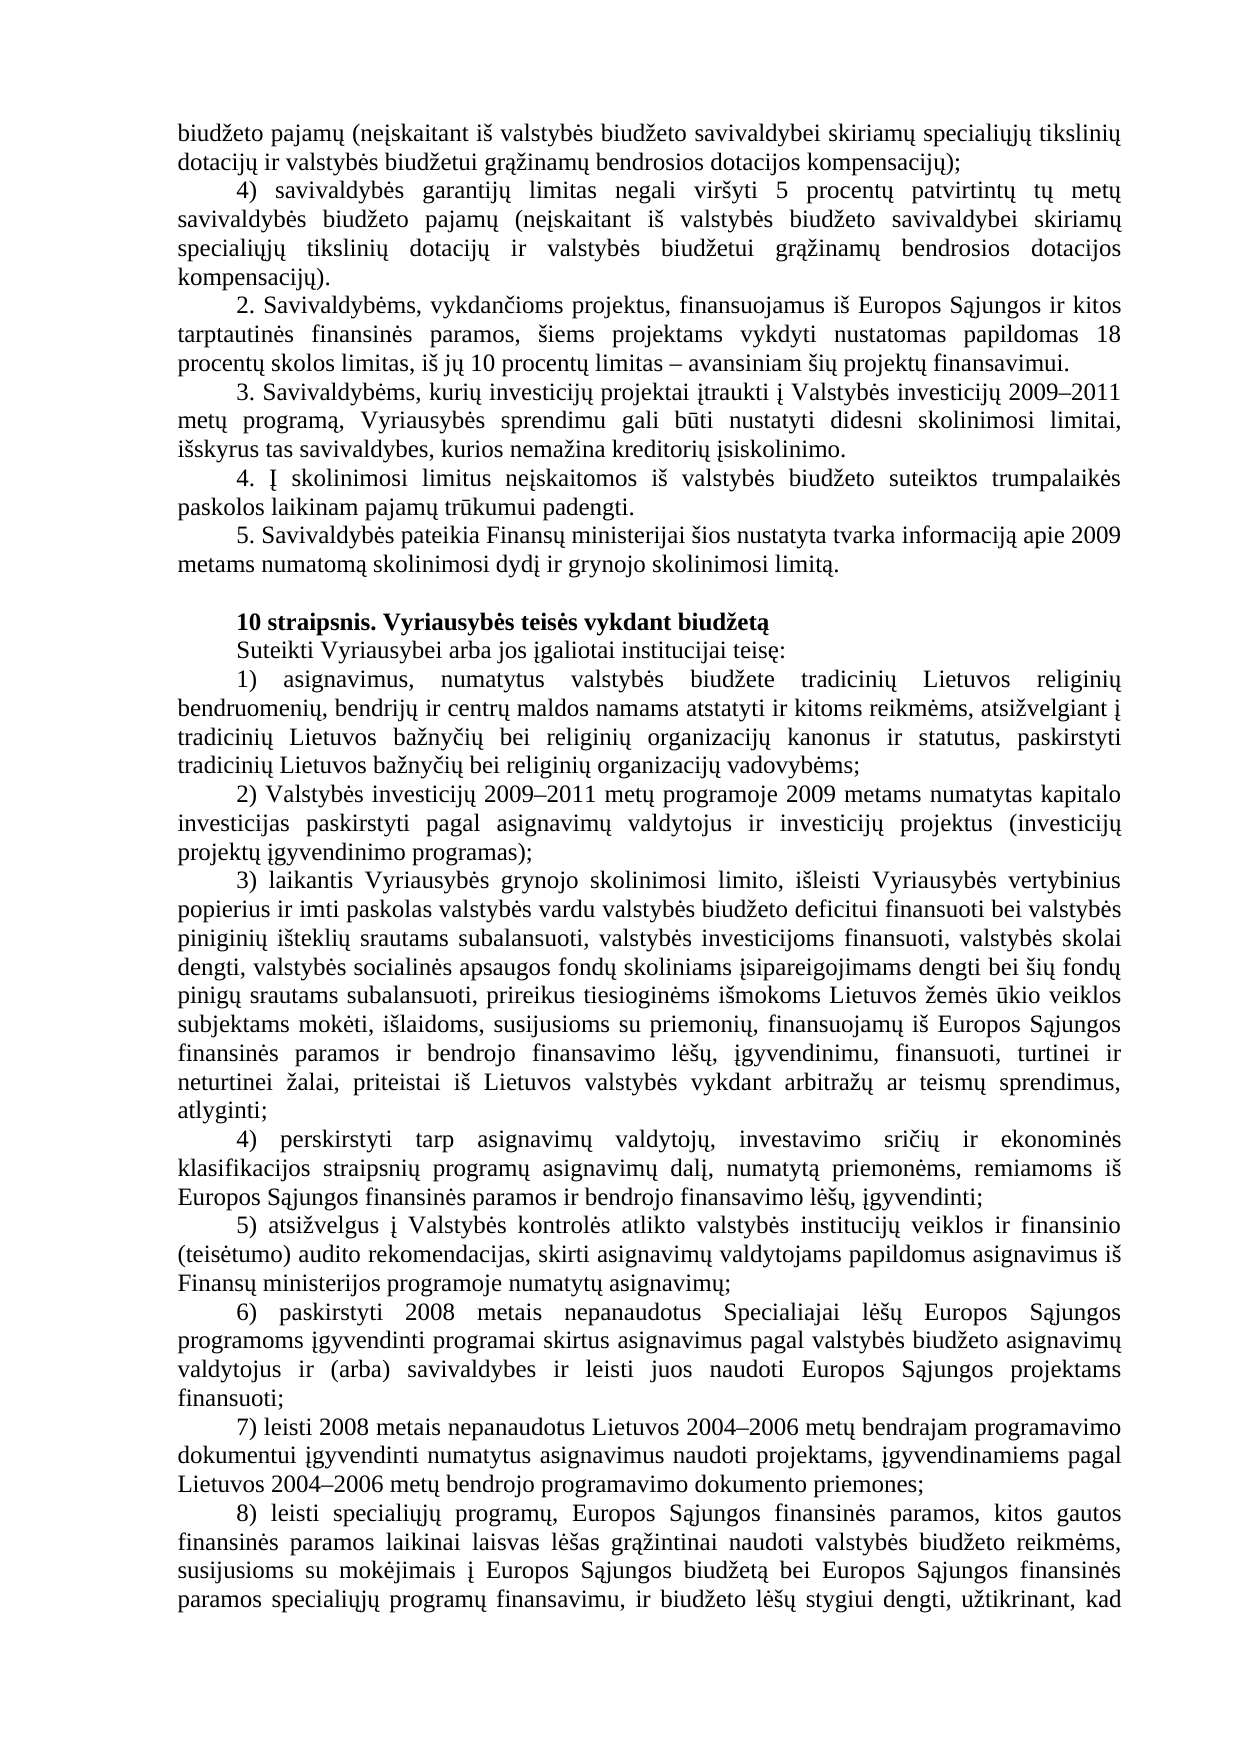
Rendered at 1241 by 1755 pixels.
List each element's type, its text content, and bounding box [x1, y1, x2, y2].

text 2) Valstybės investicijų 2009–2011 metų programoje 2009 metams numatytas kapitalo investicijas paskirstyti pagal asignavimų valdytojus ir investicijų projektus (investicijų projektų įgyvendinimo programas); [177, 779, 1122, 866]
text 5) atsižvelgus į Valstybės kontrolės atlikto valstybės institucijų veiklos ir finansinio (teisėtumo) audito rekomendacijas, skirti asignavimų valdytojams papildomus asignavimus iš Finansų ministerijos programoje numatytų asignavimų; [177, 1211, 1122, 1297]
text 3. Savivaldybėms, kurių investicijų projektai įtraukti į Valstybės investicijų 2009–2011 metų programą, Vyriausybės sprendimu gali būti nustatyti didesni skolinimosi limitai, išskyrus tas savivaldybes, kurios nemažina kreditorių įsiskolinimo. [177, 377, 1122, 463]
text 2. Savivaldybėms, vykdančioms projektus, finansuojamus iš Europos Sąjungos ir kitos tarptautinės finansinės paramos, šiems projektams vykdyti nustatomas papildomas 18 procentų skolos limitas, iš jų 10 procentų limitas – avansiniam šių projektų finansavimui. [177, 291, 1122, 377]
text Suteikti Vyriausybei arba jos įgaliotai institucijai teisę: [177, 636, 1122, 664]
text 8) leisti specialiųjų programų, Europos Sąjungos finansinės paramos, kitos gautos finansinės paramos laikinai laisvas lėšas grąžintinai naudoti valstybės biudžeto reikmėms, susijusioms su mokėjimais į Europos Sąjungos biudžetą bei Europos Sąjungos finansinės paramos specialiųjų programų finansavimu, ir biudžeto lėšų stygiui dengti, užtikrinant, kad [177, 1498, 1122, 1613]
text 6) paskirstyti 2008 metais nepanaudotus Specialiajai lėšų Europos Sąjungos programoms įgyvendinti programai skirtus asignavimus pagal valstybės biudžeto asignavimų valdytojus ir (arba) savivaldybes ir leisti juos naudoti Europos Sąjungos projektams finansuoti; [177, 1297, 1122, 1412]
text 1) asignavimus, numatytus valstybės biudžete tradicinių Lietuvos religinių bendruomenių, bendrijų ir centrų maldos namams atstatyti ir kitoms reikmėms, atsižvelgiant į tradicinių Lietuvos bažnyčių bei religinių organizacijų kanonus ir statutus, paskirstyti tradicinių Lietuvos bažnyčių bei religinių organizacijų vadovybėms; [177, 664, 1122, 779]
text 7) leisti 2008 metais nepanaudotus Lietuvos 2004–2006 metų bendrajam programavimo dokumentui įgyvendinti numatytus asignavimus naudoti projektams, įgyvendinamiems pagal Lietuvos 2004–2006 metų bendrojo programavimo dokumento priemones; [177, 1412, 1122, 1498]
text 4. Į skolinimosi limitus neįskaitomos iš valstybės biudžeto suteiktos trumpalaikės paskolos laikinam pajamų trūkumui padengti. [177, 463, 1122, 521]
text 5. Savivaldybės pateikia Finansų ministerijai šios nustatyta tvarka informaciją apie 2009 metams numatomą skolinimosi dydį ir grynojo skolinimosi limitą. [177, 521, 1122, 578]
text 3) laikantis Vyriausybės grynojo skolinimosi limito, išleisti Vyriausybės vertybinius popierius ir imti paskolas valstybės vardu valstybės biudžeto deficitui finansuoti bei valstybės piniginių išteklių srautams subalansuoti, valstybės investicijoms finansuoti, valstybės skolai dengti, valstybės socialinės apsaugos fondų skoliniams įsipareigojimams dengti bei šių fondų pinigų srautams subalansuoti, prireikus tiesioginėms išmokoms Lietuvos žemės ūkio veiklos subjektams mokėti, išlaidoms, susijusioms su priemonių, finansuojamų iš Europos Sąjungos finansinės paramos ir bendrojo finansavimo lėšų, įgyvendinimu, finansuoti, turtinei ir neturtinei žalai, priteistai iš Lietuvos valstybės vykdant arbitražų ar teismų sprendimus, atlyginti; [177, 866, 1122, 1124]
text 4) savivaldybės garantijų limitas negali viršyti 5 procentų patvirtintų tų metų savivaldybės biudžeto pajamų (neįskaitant iš valstybės biudžeto savivaldybei skiriamų specialiųjų tikslinių dotacijų ir valstybės biudžetui grąžinamų bendrosios dotacijos kompensacijų). [177, 176, 1122, 291]
text 10 straipsnis. Vyriausybės teisės vykdant biudžetą [177, 607, 1122, 636]
text biudžeto pajamų (neįskaitant iš valstybės biudžeto savivaldybei skiriamų specialiųjų tikslinių dotacijų ir valstybės biudžetui grąžinamų bendrosios dotacijos kompensacijų); [177, 118, 1122, 176]
text 4) perskirstyti tarp asignavimų valdytojų, investavimo sričių ir ekonominės klasifikacijos straipsnių programų asignavimų dalį, numatytą priemonėms, remiamoms iš Europos Sąjungos finansinės paramos ir bendrojo finansavimo lėšų, įgyvendinti; [177, 1124, 1122, 1211]
